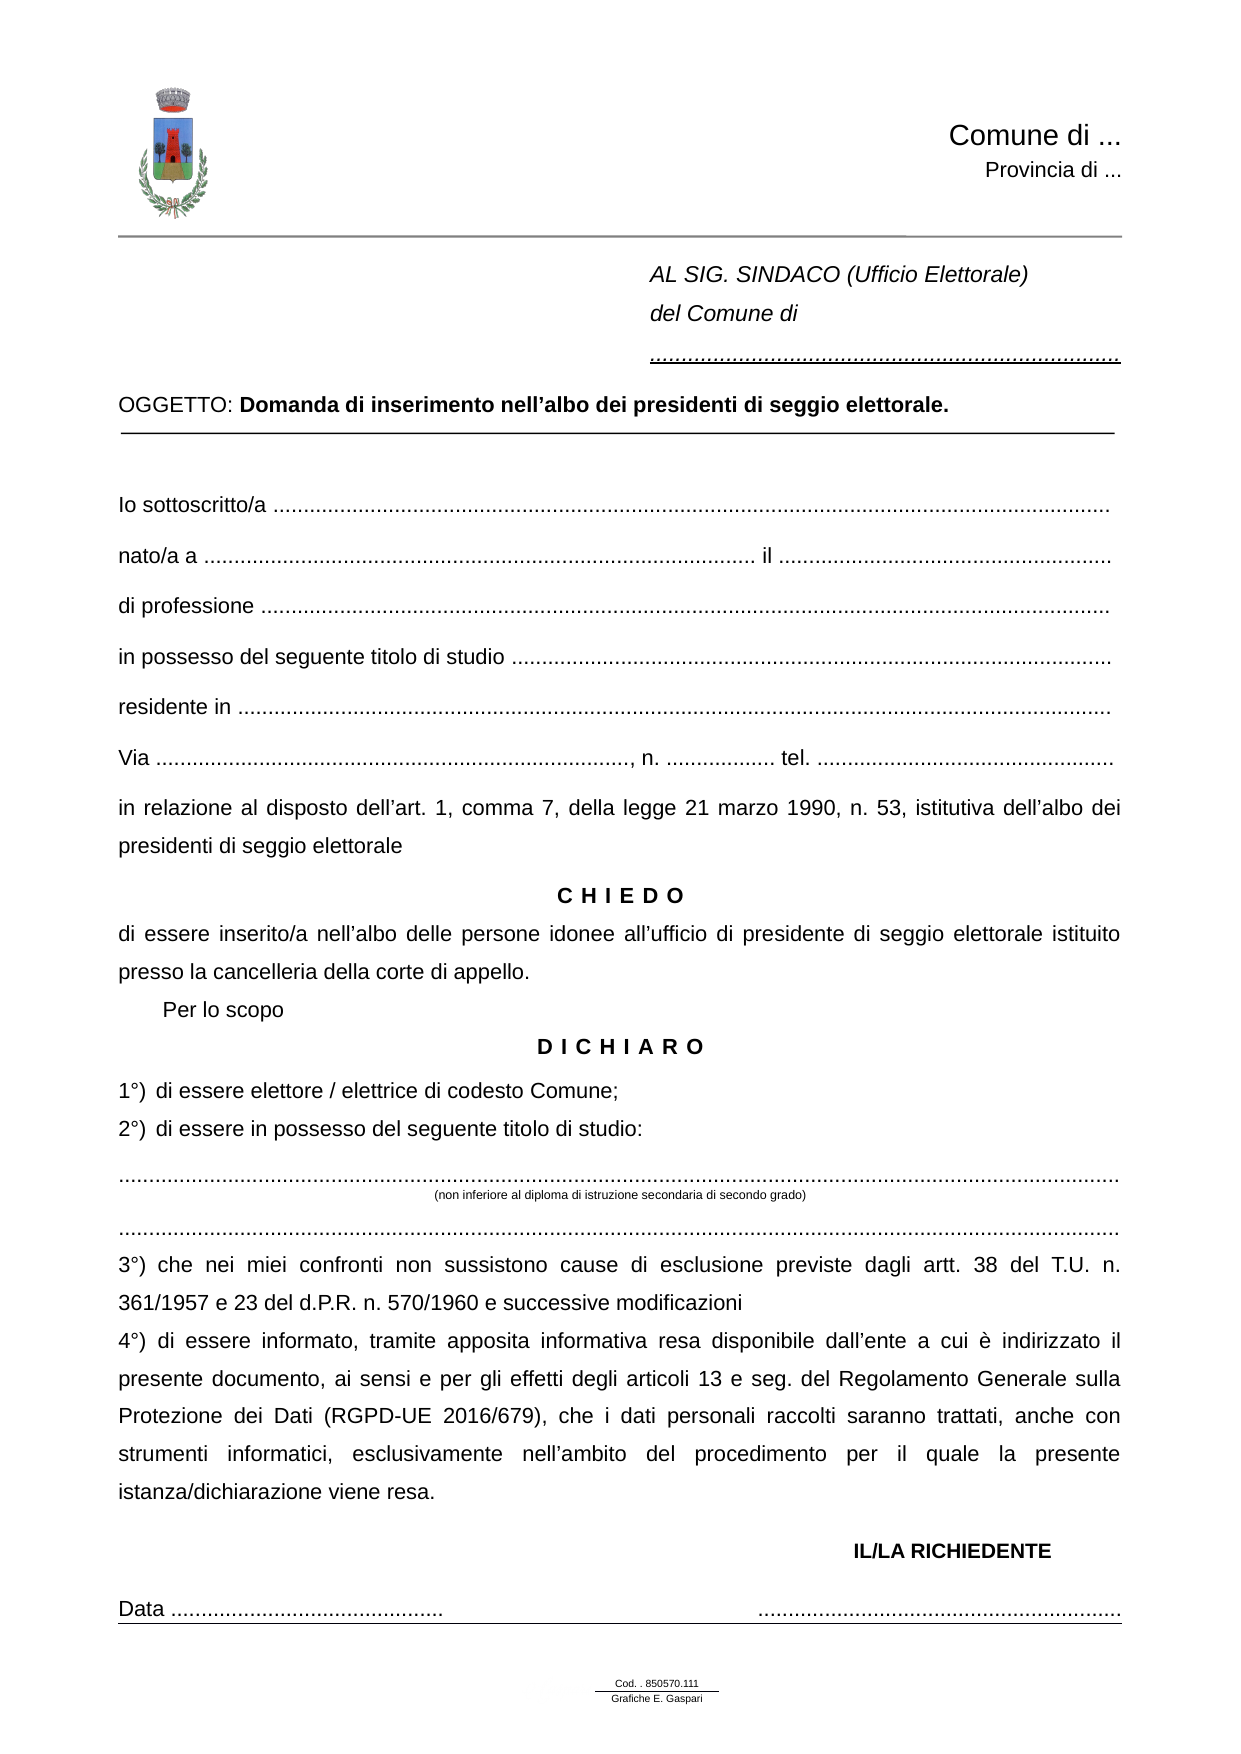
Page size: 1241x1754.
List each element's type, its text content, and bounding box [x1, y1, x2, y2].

list del Comune di [650, 300, 1122, 326]
text (non inferiore al diploma di istruzione secondaria di secondo grado) [118, 1187, 1122, 1202]
text Provincia di ... [224, 157, 1122, 182]
list nato/a a ........................................................................................... il ....................................................... [118, 543, 1122, 568]
text in relazione al disposto dell’art. 1, comma 7, della legge 21 marzo 1990, n. 53, istitutiva dell’albo dei presidenti di seggio elettorale [118, 795, 1122, 858]
text ..................................................................................................................................................................... [118, 1214, 1122, 1239]
list di essere elettore / elettrice di codesto Comune; [118, 1078, 1122, 1103]
text Per lo scopo [118, 996, 1122, 1022]
list Io sottoscritto/a .......................................................................................................................................... [118, 429, 1122, 518]
text 4°) di essere informato, tramite apposita informativa resa disponibile dall’ente a cui è indirizzato il presente documento, ai sensi e per gli effetti degli articoli 13 e seg. del Regolamento Generale sulla Protezione dei Dati (RGPD-UE 2016/679), che i dati personali raccolti saranno trattati, anche con strumenti informatici, esclusivamente nell’ambito del procedimento per il quale la presente istanza/dichiarazione viene resa. [118, 1328, 1122, 1504]
list AL SIG. SINDACO (Ufficio Elettorale) [650, 261, 1122, 287]
list in possesso del seguente titolo di studio ................................................................................................... [118, 644, 1122, 669]
list .......................................................................... [650, 339, 1122, 366]
list OGGETTO: Domanda di inserimento nell’albo dei presidenti di seggio elettorale. [118, 392, 1122, 417]
list Via .............................................................................., n. .................. tel. ................................................. [118, 744, 1122, 770]
picture [122, 87, 224, 219]
list residente in ................................................................................................................................................ [118, 694, 1122, 719]
text ..................................................................................................................................................................... [118, 1162, 1122, 1187]
list di essere in possesso del seguente titolo di studio: [118, 1116, 1122, 1141]
text di essere inserito/a nell’albo delle persone idonee all’ufficio di presidente di seggio elettorale istituito presso la cancelleria della corte di appello. [118, 921, 1122, 984]
text Comune di ... [224, 118, 1122, 152]
subtitle DICHIARO [118, 1034, 1122, 1059]
list di professione ............................................................................................................................................ [118, 593, 1122, 618]
text Data ............................................. ............................................................ [118, 1596, 1122, 1623]
text 3°) che nei miei confronti non sussistono cause di esclusione previste dagli artt. 38 del T.U. n. 361/1957 e 23 del d.P.R. n. 570/1960 e successive modificazioni [118, 1252, 1122, 1315]
subtitle IL/LA RICHIEDENTE [768, 1539, 1122, 1563]
text CHIEDO [118, 883, 1122, 908]
